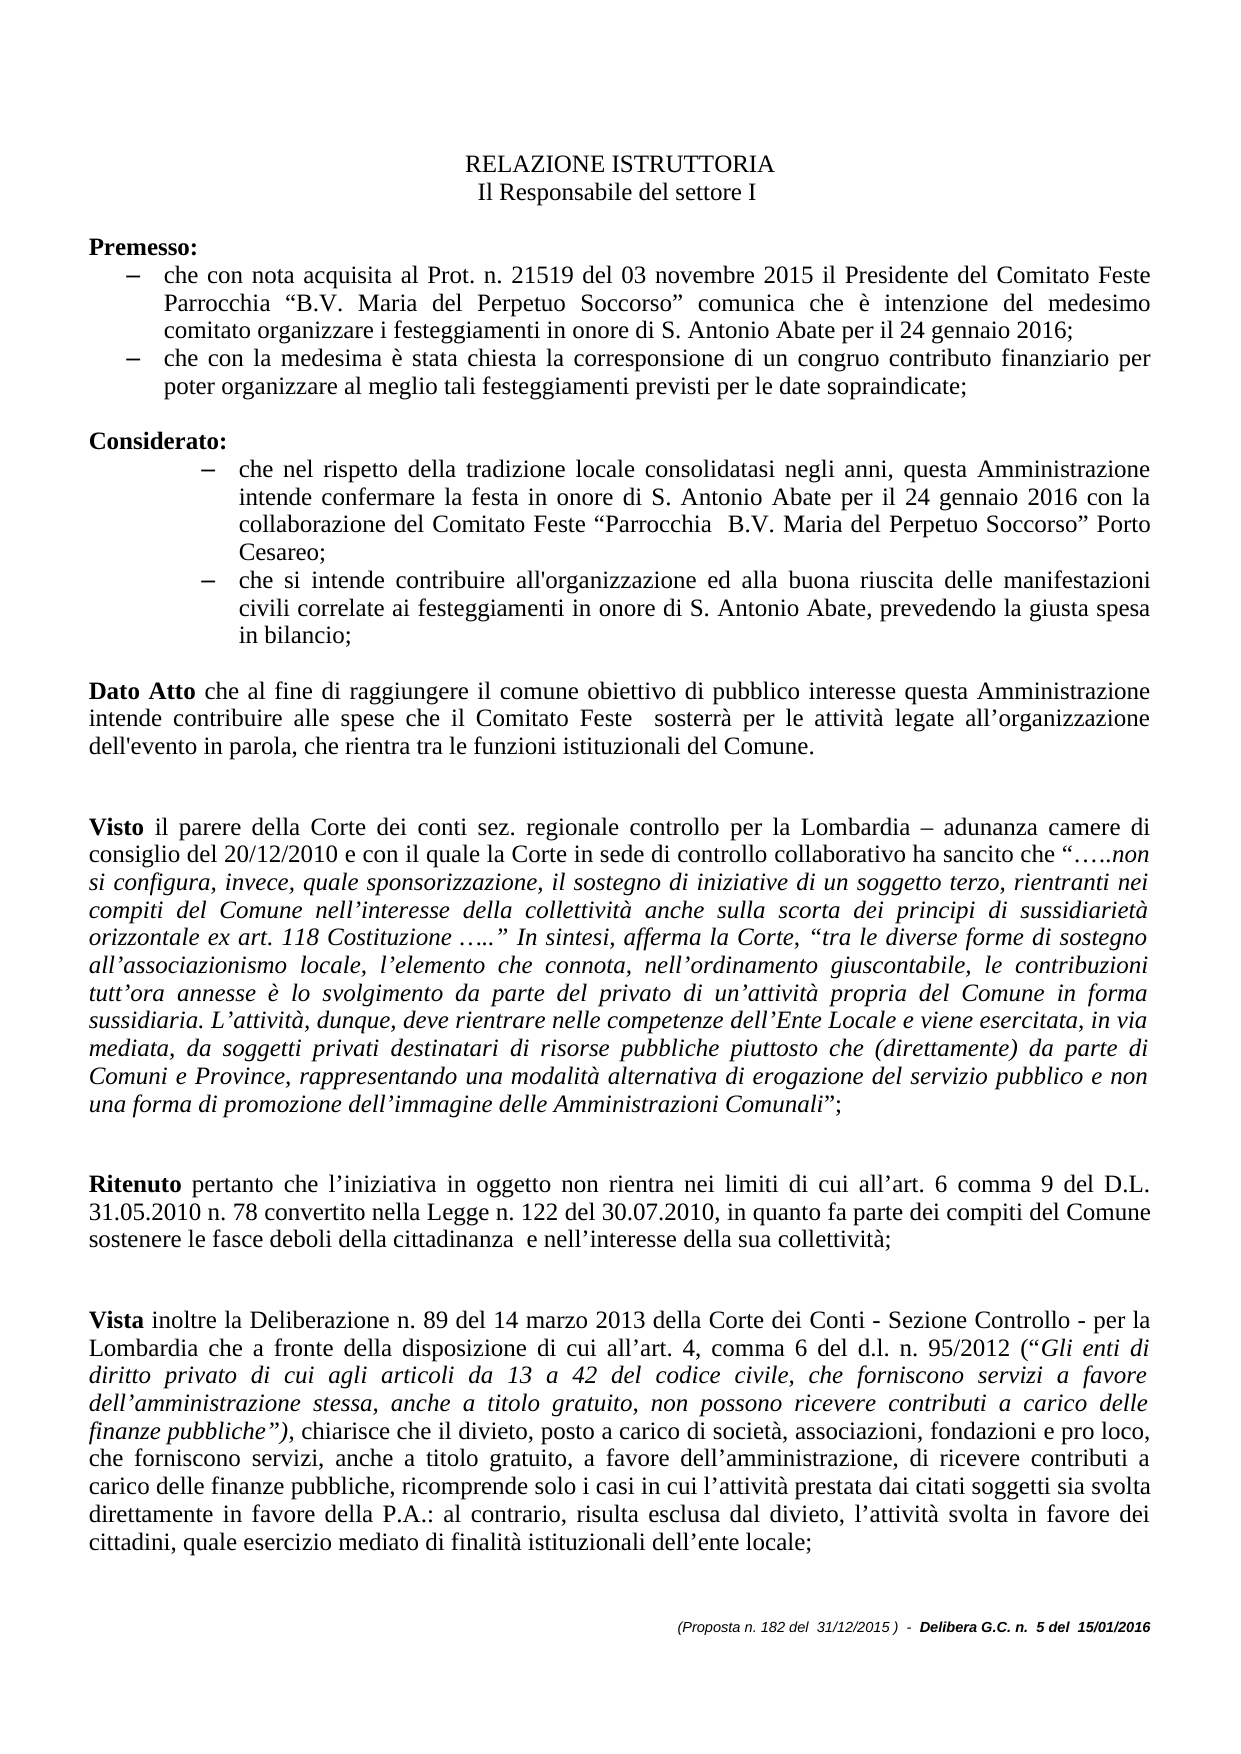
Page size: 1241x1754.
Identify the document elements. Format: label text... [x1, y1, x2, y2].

list che nel rispetto della tradizione locale consolidatasi negli anni, questa Amministrazione intende confermare la festa in onore di S. Antonio Abate per il 24 gennaio 2016 con la collaborazione del Comitato Feste “Parrocchia B.V. Maria del Perpetuo Soccorso” Porto Cesareo; [201, 455, 1152, 566]
text Vista inoltre la Deliberazione n. 89 del 14 marzo 2013 della Corte dei Conti - Sezione Controllo - per la Lombardia che a fronte della disposizione di cui all’art. 4, comma 6 del d.l. n. 95/2012 (“Gli enti di diritto privato di cui agli articoli da 13 a 42 del codice civile, che forniscono servizi a favore dell’amministrazione stessa, anche a titolo gratuito, non possono ricevere contributi a carico delle finanze pubbliche”), chiarisce che il divieto, posto a carico di società, associazioni, fondazioni e pro loco, che forniscono servizi, anche a titolo gratuito, a favore dell’amministrazione, di ricevere contributi a carico delle finanze pubbliche, ricomprende solo i casi in cui l’attività prestata dai citati soggetti sia svolta direttamente in favore della P.A.: al contrario, risulta esclusa dal divieto, l’attività svolta in favore dei cittadini, quale esercizio mediato di finalità istituzionali dell’ente locale; [88, 1306, 1152, 1555]
text Premesso: [88, 233, 1152, 261]
text Ritenuto pertanto che l’iniziativa in oggetto non rientra nei limiti di cui all’art. 6 comma 9 del D.L. 31.05.2010 n. 78 convertito nella Legge n. 122 del 30.07.2010, in quanto fa parte dei compiti del Comune sostenere le fasce deboli della cittadinanza e nell’interesse della sua collettività; [88, 1170, 1152, 1253]
text Dato Atto che al fine di raggiungere il comune obiettivo di pubblico interesse questa Amministrazione intende contribuire alle spese che il Comitato Feste sosterrà per le attività legate all’organizzazione dell'evento in parola, che rientra tra le funzioni istituzionali del Comune. [88, 677, 1152, 760]
text Visto il parere della Corte dei conti sez. regionale controllo per la Lombardia – adunanza camere di consiglio del 20/12/2010 e con il quale la Corte in sede di controllo collaborativo ha sancito che “…..non si configura, invece, quale sponsorizzazione, il sostegno di iniziative di un soggetto terzo, rientranti nei compiti del Comune nell’interesse della collettività anche sulla scorta dei principi di sussidiarietà orizzontale ex art. 118 Costituzione …..” In sintesi, afferma la Corte, “tra le diverse forme di sostegno all’associazionismo locale, l’elemento che connota, nell’ordinamento giuscontabile, le contribuzioni tutt’ora annesse è lo svolgimento da parte del privato di un’attività propria del Comune in forma sussidiaria. L’attività, dunque, deve rientrare nelle competenze dell’Ente Locale e viene esercitata, in via mediata, da soggetti privati destinatari di risorse pubbliche piuttosto che (direttamente) da parte di Comuni e Province, rappresentando una modalità alternativa di erogazione del servizio pubblico e non una forma di promozione dell’immagine delle Amministrazioni Comunali”; [88, 813, 1152, 1117]
text Considerato: [88, 427, 1152, 455]
list che con nota acquisita al Prot. n. 21519 del 03 novembre 2015 il Presidente del Comitato Feste Parrocchia “B.V. Maria del Perpetuo Soccorso” comunica che è intenzione del medesimo comitato organizzare i festeggiamenti in onore di S. Antonio Abate per il 24 gennaio 2016; [126, 261, 1152, 344]
text Il Responsabile del settore I [88, 178, 1152, 206]
text RELAZIONE ISTRUTTORIA [88, 150, 1152, 178]
list che si intende contribuire all'organizzazione ed alla buona riuscita delle manifestazioni civili correlate ai festeggiamenti in onore di S. Antonio Abate, prevedendo la giusta spesa in bilancio; [201, 566, 1152, 649]
list che con la medesima è stata chiesta la corresponsione di un congruo contributo finanziario per poter organizzare al meglio tali festeggiamenti previsti per le date sopraindicate; [126, 344, 1152, 400]
